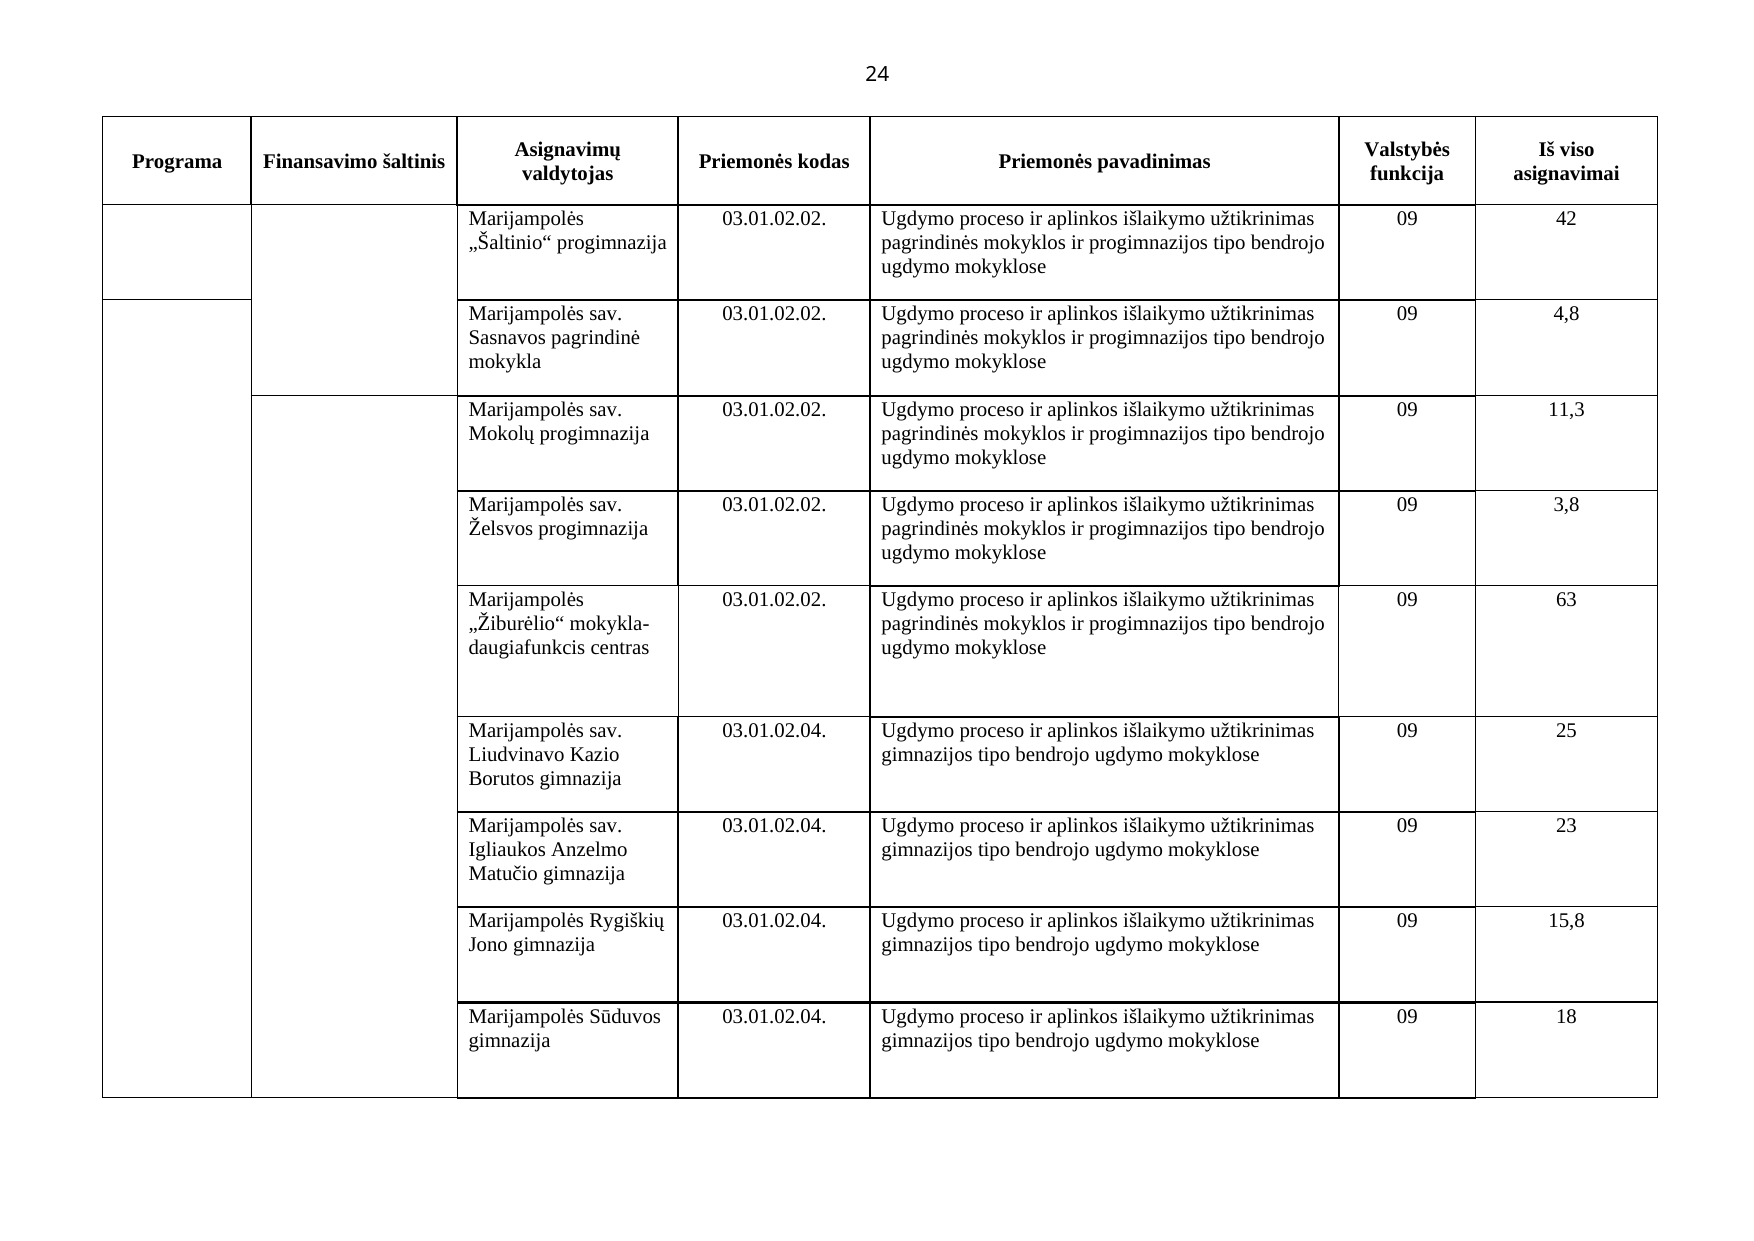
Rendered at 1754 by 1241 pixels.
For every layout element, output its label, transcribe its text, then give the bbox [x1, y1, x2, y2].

table_cell 03.01.02.02. [679, 301, 869, 394]
table_cell [103, 811, 251, 1097]
table_cell [103, 395, 251, 811]
table_header Programa [103, 117, 250, 204]
table_cell 63 [1476, 586, 1657, 716]
table_header Iš viso asignavimai [1476, 117, 1657, 204]
table_cell 09 [1340, 813, 1475, 906]
table_cell 3,8 [1476, 491, 1657, 585]
table_cell Marijampolės „Žiburėlio“ mokykla-daugiafunkcis centras [458, 586, 678, 716]
table_header Valstybės funkcija [1340, 117, 1475, 204]
table_cell 09 [1340, 206, 1475, 299]
table_cell Marijampolės sav. Mokolų progimnazija [458, 397, 677, 490]
table_cell Marijampolės „Šaltinio“ progimnazija [458, 206, 677, 299]
table_cell [252, 811, 457, 1097]
table_cell 11,3 [1476, 396, 1657, 490]
table_cell 09 [1339, 586, 1475, 716]
table_cell Ugdymo proceso ir aplinkos išlaikymo užtikrinimas gimnazijos tipo bendrojo ugdymo mokyklose [871, 908, 1338, 1001]
table_cell 42 [1476, 205, 1657, 299]
table_cell Marijampolės sav. Igliaukos Anzelmo Matučio gimnazija [458, 813, 677, 906]
table_cell 15,8 [1476, 907, 1657, 1001]
table_cell Ugdymo proceso ir aplinkos išlaikymo užtikrinimas pagrindinės mokyklos ir progimnazijos tipo bendrojo ugdymo mokyklose [871, 301, 1338, 394]
table_cell Ugdymo proceso ir aplinkos išlaikymo užtikrinimas gimnazijos tipo bendrojo ugdymo mokyklose [871, 1004, 1338, 1097]
table_cell 09 [1340, 492, 1475, 585]
table_cell Marijampolės sav. Želsvos progimnazija [458, 492, 677, 585]
table_cell 03.01.02.02. [679, 586, 869, 716]
table_cell 25 [1476, 717, 1657, 811]
table_cell Marijampolės Rygiškių Jono gimnazija [458, 908, 677, 1001]
table_cell Ugdymo proceso ir aplinkos išlaikymo užtikrinimas gimnazijos tipo bendrojo ugdymo mokyklose [871, 718, 1338, 811]
table_cell 03.01.02.02. [679, 492, 869, 585]
table_cell [103, 300, 251, 394]
table_cell 03.01.02.02. [679, 397, 869, 490]
table_cell Ugdymo proceso ir aplinkos išlaikymo užtikrinimas pagrindinės mokyklos ir progimnazijos tipo bendrojo ugdymo mokyklose [871, 206, 1338, 299]
table_cell 4,8 [1476, 300, 1657, 394]
table_cell 03.01.02.04. [679, 717, 869, 811]
table_cell Marijampolės sav. Liudvinavo Kazio Borutos gimnazija [458, 717, 677, 811]
table_cell 23 [1476, 812, 1657, 906]
table_header Finansavimo šaltinis [252, 117, 456, 204]
table_cell Marijampolės sav. Sasnavos pagrindinė mokykla [458, 301, 677, 394]
table_cell 03.01.02.04. [679, 1004, 869, 1097]
table_cell Ugdymo proceso ir aplinkos išlaikymo užtikrinimas pagrindinės mokyklos ir progimnazijos tipo bendrojo ugdymo mokyklose [871, 397, 1338, 490]
table_cell 09 [1340, 908, 1475, 1001]
table_cell [103, 205, 251, 299]
table_cell Ugdymo proceso ir aplinkos išlaikymo užtikrinimas gimnazijos tipo bendrojo ugdymo mokyklose [871, 813, 1338, 906]
table_cell 09 [1340, 717, 1475, 811]
table_cell Ugdymo proceso ir aplinkos išlaikymo užtikrinimas pagrindinės mokyklos ir progimnazijos tipo bendrojo ugdymo mokyklose [871, 492, 1338, 585]
table_cell 09 [1340, 1004, 1475, 1097]
table_cell [252, 205, 457, 394]
table_cell [252, 396, 457, 811]
table_cell 03.01.02.04. [679, 908, 869, 1001]
table_header Priemonės pavadinimas [871, 117, 1338, 204]
table_cell 03.01.02.02. [679, 206, 869, 299]
table_cell 09 [1340, 301, 1475, 394]
table_cell 18 [1476, 1003, 1657, 1097]
table_header Priemonės kodas [679, 117, 869, 204]
table_header Asignavimų valdytojas [458, 117, 677, 204]
table_cell Ugdymo proceso ir aplinkos išlaikymo užtikrinimas pagrindinės mokyklos ir progimnazijos tipo bendrojo ugdymo mokyklose [871, 587, 1338, 716]
table_cell 03.01.02.04. [679, 813, 869, 906]
table_cell 09 [1340, 397, 1475, 490]
table_cell Marijampolės Sūduvos gimnazija [458, 1004, 677, 1097]
